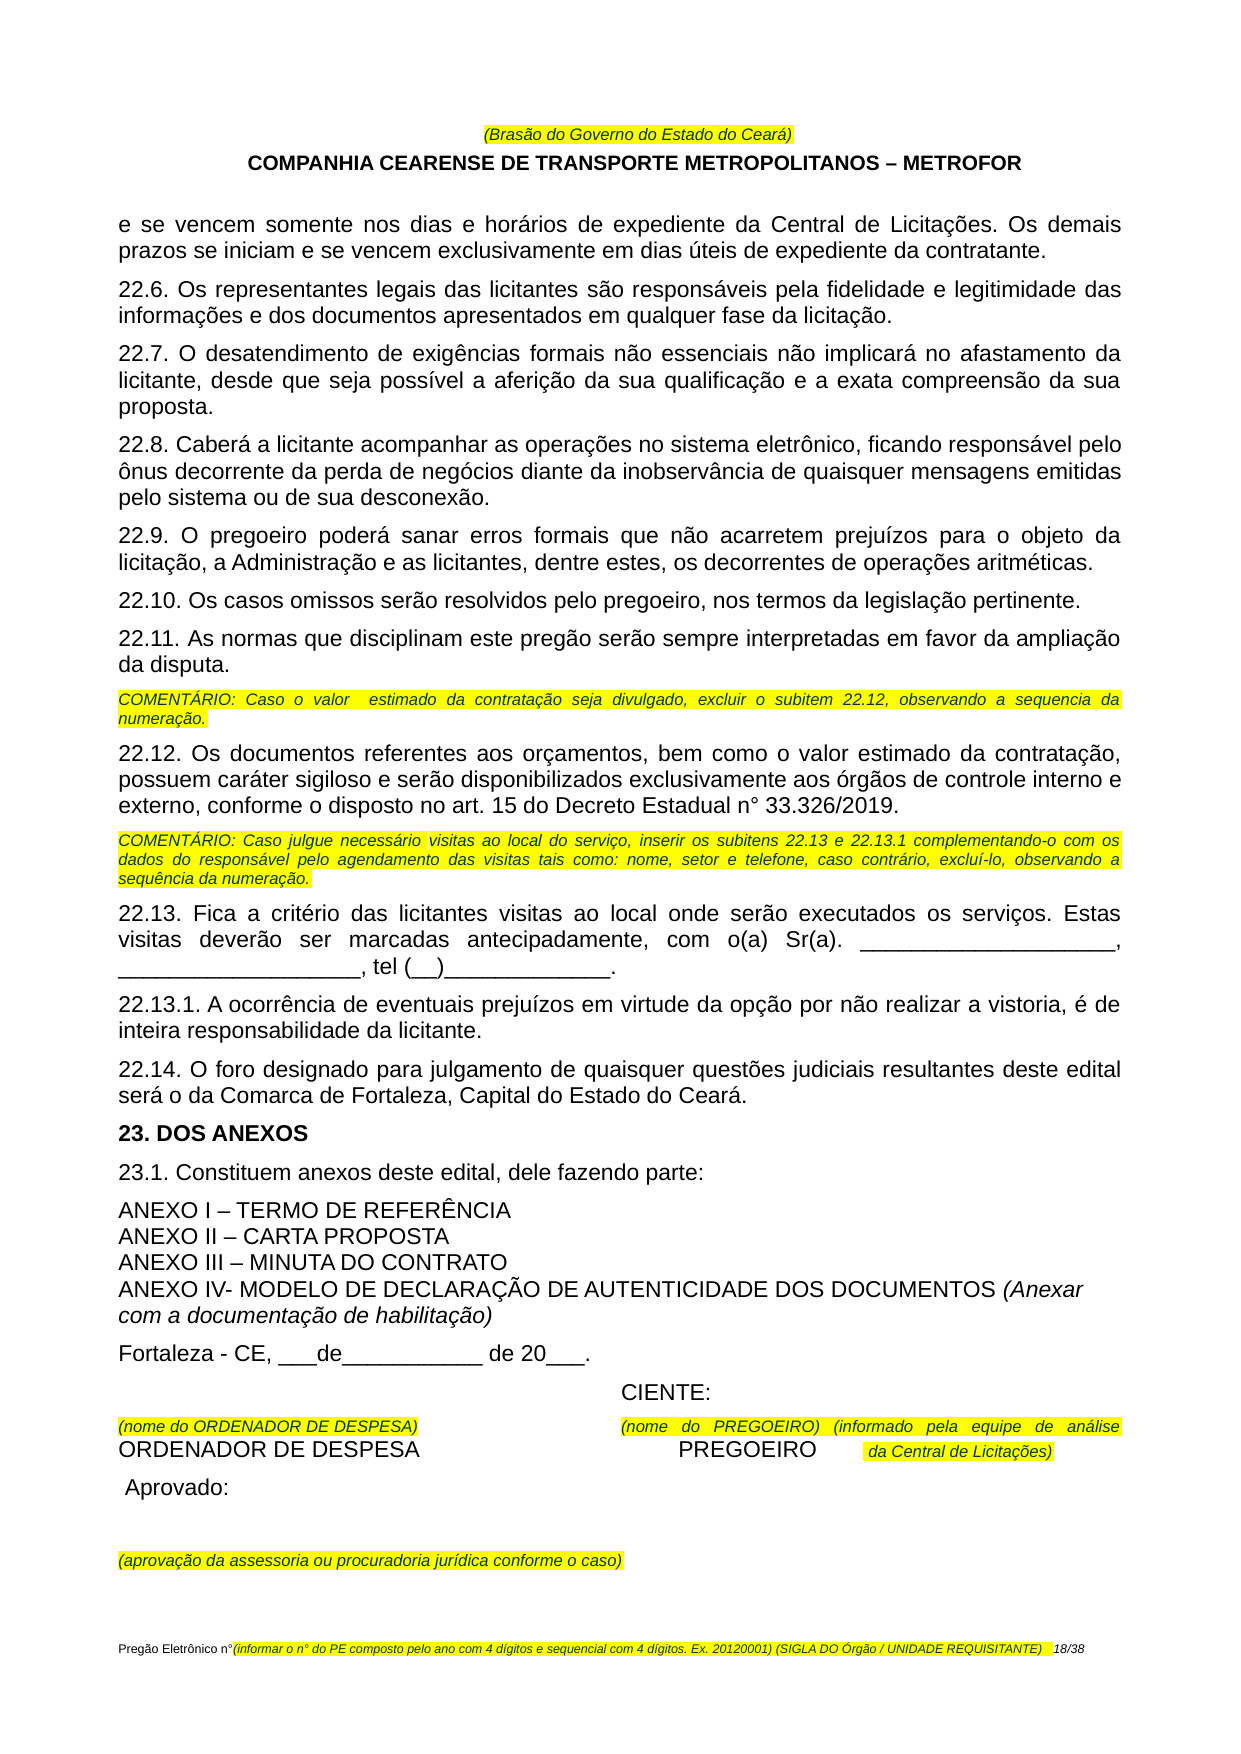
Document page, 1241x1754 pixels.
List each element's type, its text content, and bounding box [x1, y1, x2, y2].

text 22.13.1. A ocorrência de eventuais prejuízos em virtude da opção por não realizar a vistoria, é de inteira responsabilidade da licitante. [118, 991, 1122, 1044]
text Aprovado: [118, 1474, 1122, 1501]
text 22.9. O pregoeiro poderá sanar erros formais que não acarretem prejuízos para o objeto da licitação, a Administração e as licitantes, dentre estes, os decorrentes de operações aritméticas. [118, 522, 1122, 575]
text 22.8. Caberá a licitante acompanhar as operações no sistema eletrônico, ficando responsável pelo ônus decorrente da perda de negócios diante da inobservância de quaisquer mensagens emitidas pelo sistema ou de sua desconexão. [118, 431, 1122, 510]
text ANEXO I – TERMO DE REFERÊNCIA ANEXO II – CARTA PROPOSTA ANEXO III – MINUTA DO CONTRATO ANEXO IV- MODELO DE DECLARAÇÃO DE AUTENTICIDADE DOS DOCUMENTOS (Anexar com a documentação de habilitação) [118, 1197, 1122, 1328]
text 23.1. Constituem anexos deste edital, dele fazendo parte: [118, 1158, 1122, 1185]
text CIENTE: [118, 1378, 1122, 1405]
text (nome do ORDENADOR DE DESPESA) (nome do PREGOEIRO) (informado pela equipe de análise ORDENADOR DE DESPESA PREGOEIRO da Central de Licitações) [118, 1417, 1122, 1462]
text Fortaleza - CE, ___de___________ de 20___. [118, 1340, 1122, 1367]
text 22.7. O desatendimento de exigências formais não essenciais não implicará no afastamento da licitante, desde que seja possível a aferição da sua qualificação e a exata compreensão da sua proposta. [118, 340, 1122, 419]
text e se vencem somente nos dias e horários de expediente da Central de Licitações. Os demais prazos se iniciam e se vencem exclusivamente em dias úteis de expediente da contratante. [118, 211, 1122, 264]
text 22.13. Fica a critério das licitantes visitas ao local onde serão executados os serviços. Estas visitas deverão ser marcadas antecipadamente, com o(a) Sr(a). ____________________, ___________________, tel (__)_____________. [118, 900, 1122, 979]
text 22.6. Os representantes legais das licitantes são responsáveis pela fidelidade e legitimidade das informações e dos documentos apresentados em qualquer fase da licitação. [118, 276, 1122, 328]
text 22.11. As normas que disciplinam este pregão serão sempre interpretadas em favor da ampliação da disputa. [118, 625, 1122, 678]
text (aprovação da assessoria ou procuradoria jurídica conforme o caso) [118, 1551, 1122, 1570]
text COMENTÁRIO: Caso o valor estimado da contratação seja divulgado, excluir o subitem 22.12, observando a sequencia da numeração. [118, 689, 1122, 728]
text 22.14. O foro designado para julgamento de quaisquer questões judiciais resultantes deste edital será o da Comarca de Fortaleza, Capital do Estado do Ceará. [118, 1056, 1122, 1108]
text 23. DOS ANEXOS [118, 1120, 1122, 1147]
text 22.12. Os documentos referentes aos orçamentos, bem como o valor estimado da contratação, possuem caráter sigiloso e serão disponibilizados exclusivamente aos órgãos de controle interno e externo, conforme o disposto no art. 15 do Decreto Estadual n° 33.326/2019. [118, 740, 1122, 819]
text COMENTÁRIO: Caso julgue necessário visitas ao local do serviço, inserir os subitens 22.13 e 22.13.1 complementando-o com os dados do responsável pelo agendamento das visitas tais como: nome, setor e telefone, caso contrário, excluí-lo, observando a sequência da numeração. [118, 831, 1122, 888]
text 22.10. Os casos omissos serão resolvidos pelo pregoeiro, nos termos da legislação pertinente. [118, 587, 1122, 613]
